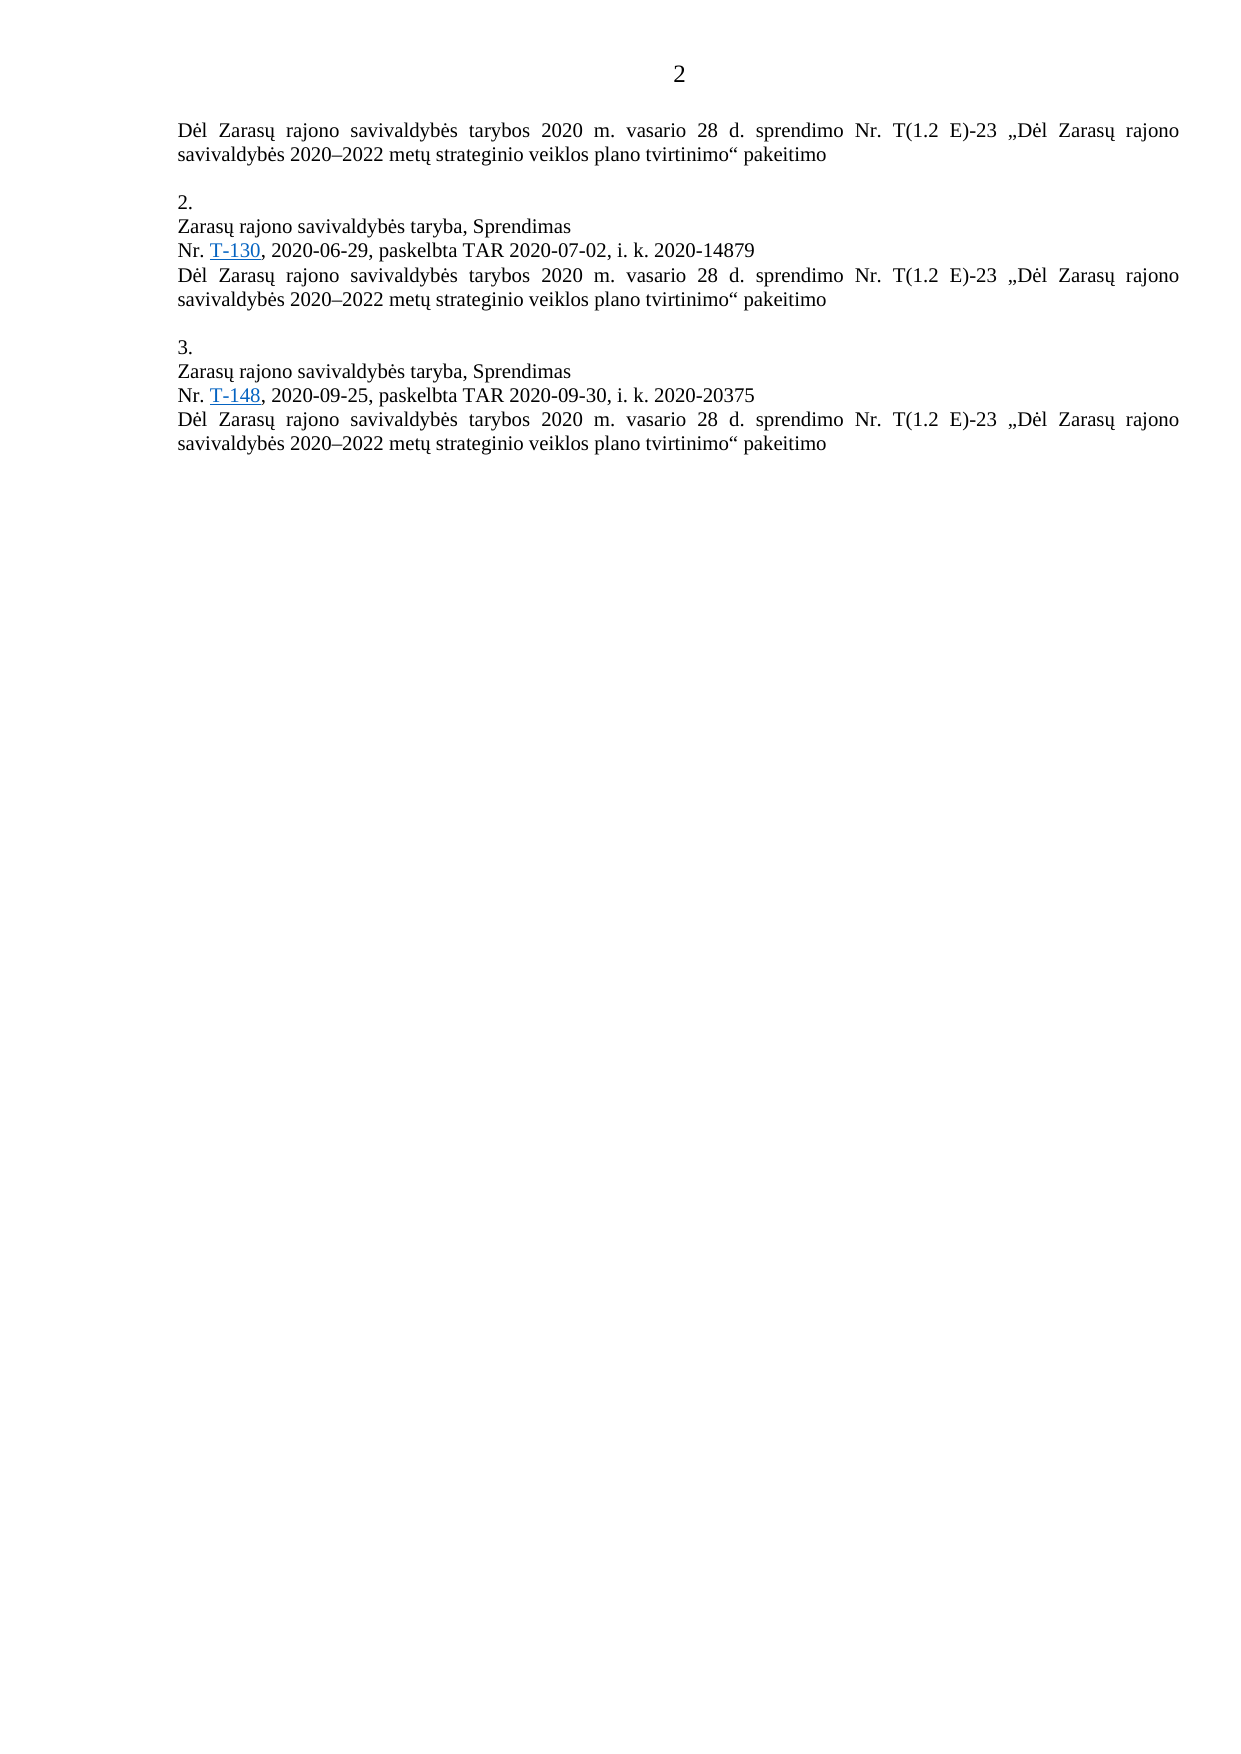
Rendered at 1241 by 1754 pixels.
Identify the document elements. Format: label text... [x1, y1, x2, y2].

text Zarasų rajono savivaldybės taryba, Sprendimas [177, 359, 1181, 383]
text 2. [177, 190, 1181, 214]
text Nr. T-148, 2020-09-25, paskelbta TAR 2020-09-30, i. k. 2020-20375 [177, 383, 1181, 407]
text Zarasų rajono savivaldybės taryba, Sprendimas [177, 214, 1181, 238]
text Nr. T-130, 2020-06-29, paskelbta TAR 2020-07-02, i. k. 2020-14879 [177, 238, 1181, 262]
text 3. [177, 335, 1181, 359]
text Dėl Zarasų rajono savivaldybės tarybos 2020 m. vasario 28 d. sprendimo Nr. T(1.2 E)-23 „Dėl Zarasų rajono savivaldybės 2020–2022 metų strateginio veiklos plano tvirtinimo“ pakeitimo [177, 407, 1181, 455]
text Dėl Zarasų rajono savivaldybės tarybos 2020 m. vasario 28 d. sprendimo Nr. T(1.2 E)-23 „Dėl Zarasų rajono savivaldybės 2020–2022 metų strateginio veiklos plano tvirtinimo“ pakeitimo [177, 118, 1181, 166]
text Dėl Zarasų rajono savivaldybės tarybos 2020 m. vasario 28 d. sprendimo Nr. T(1.2 E)-23 „Dėl Zarasų rajono savivaldybės 2020–2022 metų strateginio veiklos plano tvirtinimo“ pakeitimo [177, 262, 1181, 311]
